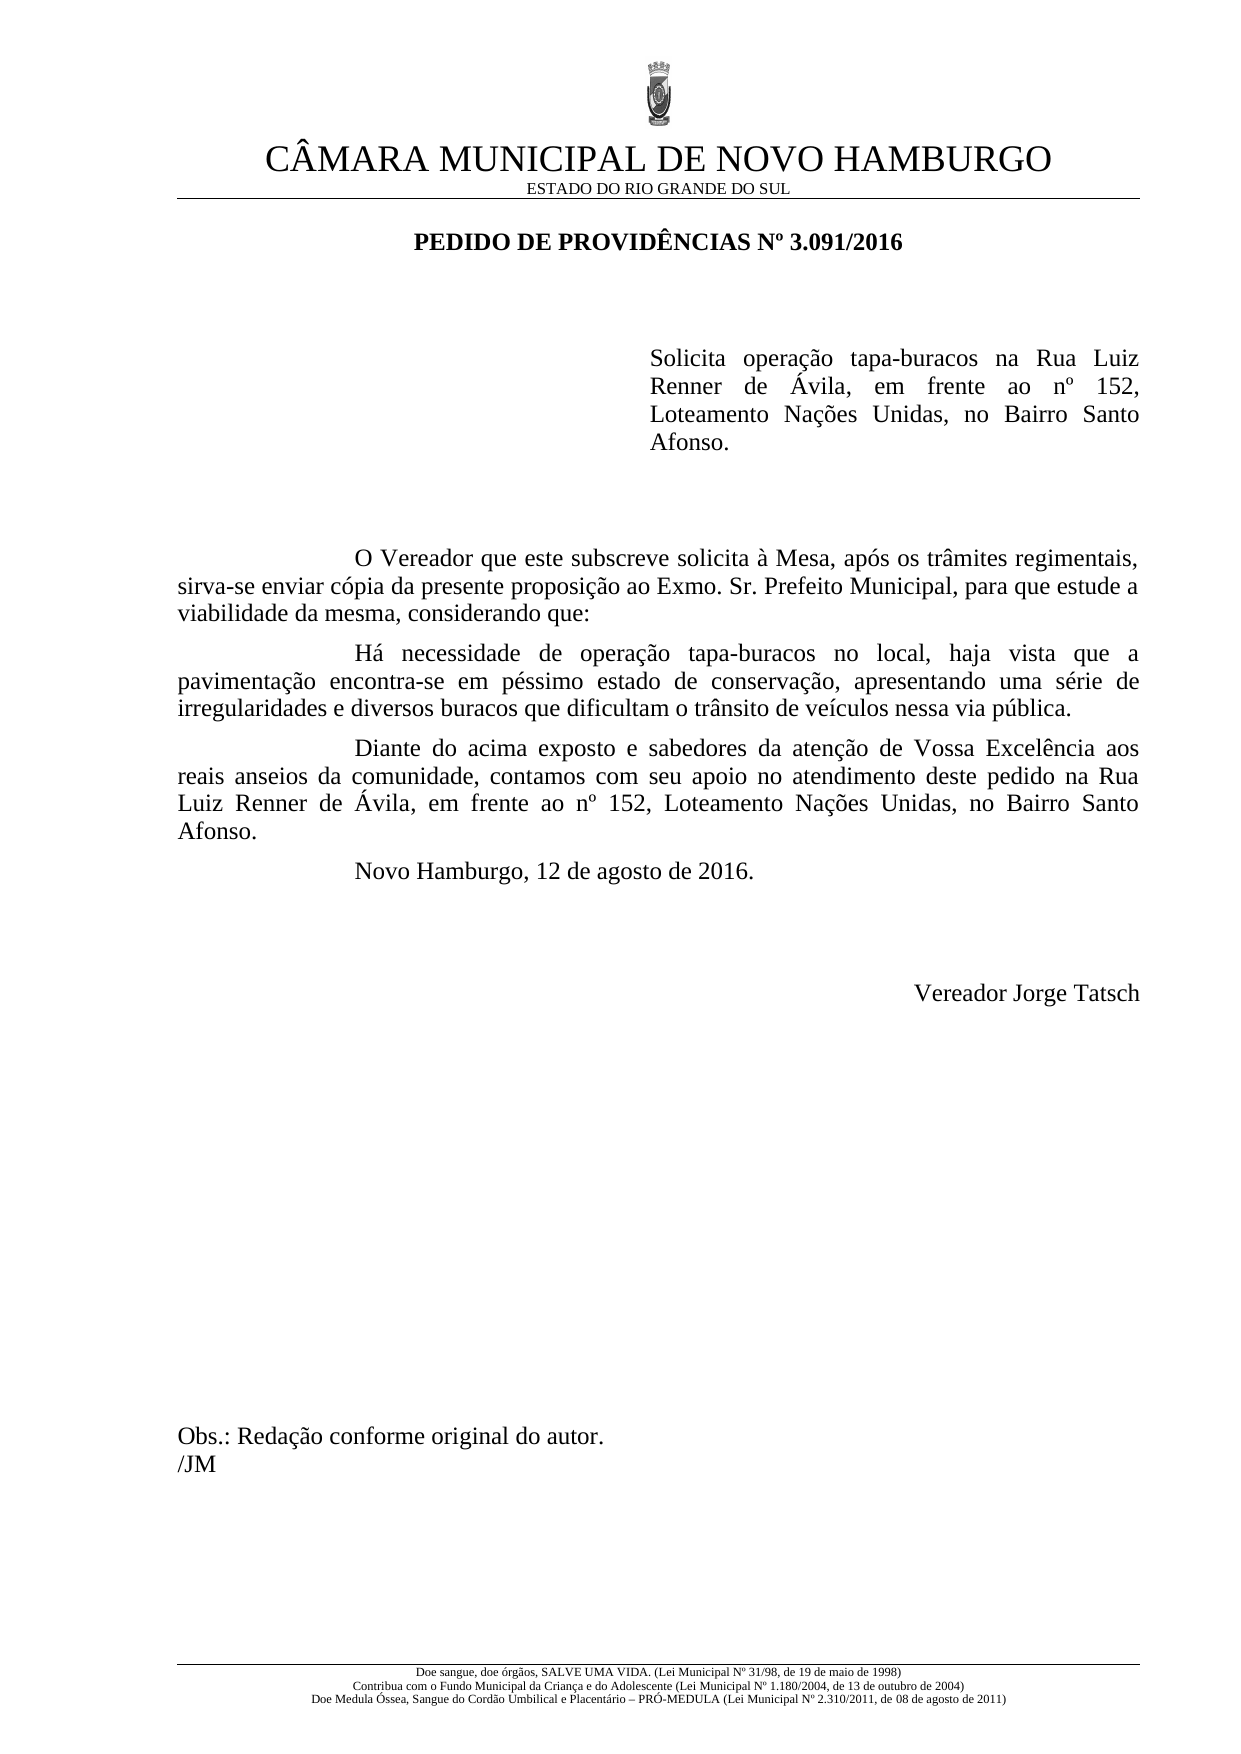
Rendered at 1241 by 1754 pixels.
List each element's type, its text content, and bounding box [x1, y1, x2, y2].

title PEDIDO DE PROVIDÊNCIAS Nº 3.091/2016 [177, 228, 1140, 256]
text /JM [177, 1450, 1140, 1478]
text Obs.: Redação conforme original do autor. [177, 1422, 1140, 1450]
text Novo Hamburgo, 12 de agosto de 2016. [177, 857, 1140, 884]
text Solicita operação tapa-buracos na Rua Luiz Renner de Ávila, em frente ao nº 152, Loteamento Nações Unidas, no Bairro Santo Afonso. [649, 344, 1140, 455]
text Vereador Jorge Tatsch [768, 979, 1140, 1007]
text O Vereador que este subscreve solicita à Mesa, após os trâmites regimentais, sirva-se enviar cópia da presente proposição ao Exmo. Sr. Prefeito Municipal, para que estude a viabilidade da mesma, considerando que: [177, 544, 1140, 627]
text Diante do acima exposto e sabedores da atenção de Vossa Excelência aos reais anseios da comunidade, contamos com seu apoio no atendimento deste pedido na Rua Luiz Renner de Ávila, em frente ao nº 152, Loteamento Nações Unidas, no Bairro Santo Afonso. [177, 734, 1140, 845]
text Há necessidade de operação tapa-buracos no local, haja vista que a pavimentação encontra-se em péssimo estado de conservação, apresentando uma série de irregularidades e diversos buracos que dificultam o trânsito de veículos nessa via pública. [177, 639, 1140, 722]
